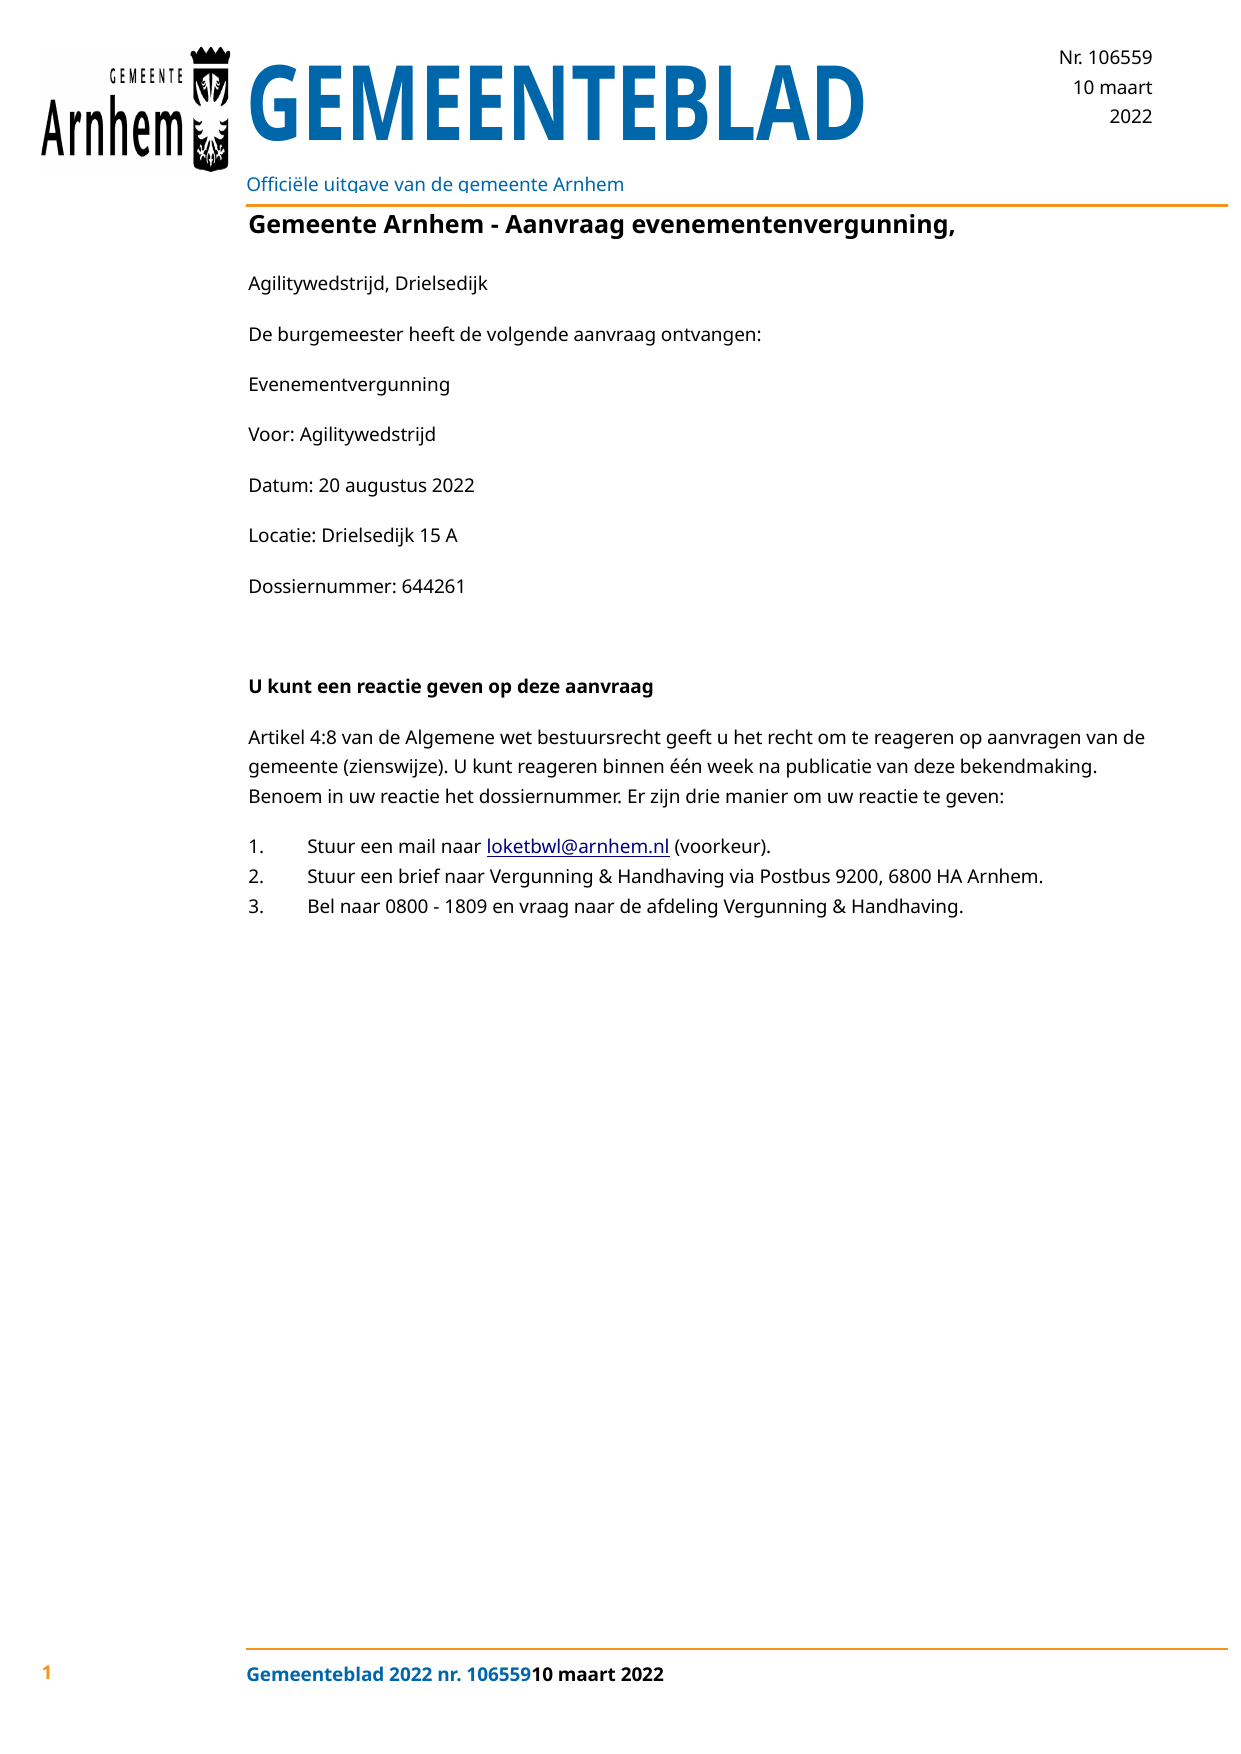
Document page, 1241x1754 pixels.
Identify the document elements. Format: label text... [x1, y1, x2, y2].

text Dossiernummer: 644261 [248, 573, 1152, 598]
text Datum: 20 augustus 2022 [248, 472, 1152, 498]
text Artikel 4:8 van de Algemene wet bestuursrecht geeft u het recht om te reageren op aanvragen van de gemeente (zienswijze). U kunt reageren binnen één week na publicatie van deze bekendmaking. Benoem in uw reactie het dossiernummer. Er zijn drie manier om uw reactie te geven: [248, 724, 1152, 809]
text Voor: Agilitywedstrijd [248, 422, 1152, 447]
text Gemeente Arnhem - Aanvraag evenementenvergunning, [248, 207, 1152, 241]
text Locatie: Drielsedijk 15 A [248, 522, 1152, 548]
text Agilitywedstrijd, Drielsedijk [248, 270, 1152, 296]
list Stuur een brief naar Vergunning & Handhaving via Postbus 9200, 6800 HA Arnhem. [248, 863, 1152, 889]
list Bel naar 0800 - 1809 en vraag naar de afdeling Vergunning & Handhaving. [248, 893, 1152, 918]
text Evenementvergunning [248, 371, 1152, 397]
picture [41, 47, 231, 172]
text De burgemeester heeft de volgende aanvraag ontvangen: [248, 321, 1152, 346]
text U kunt een reactie geven op deze aanvraag [248, 674, 1152, 699]
list Stuur een mail naar loketbwl@arnhem.nl (voorkeur). [248, 834, 1152, 859]
